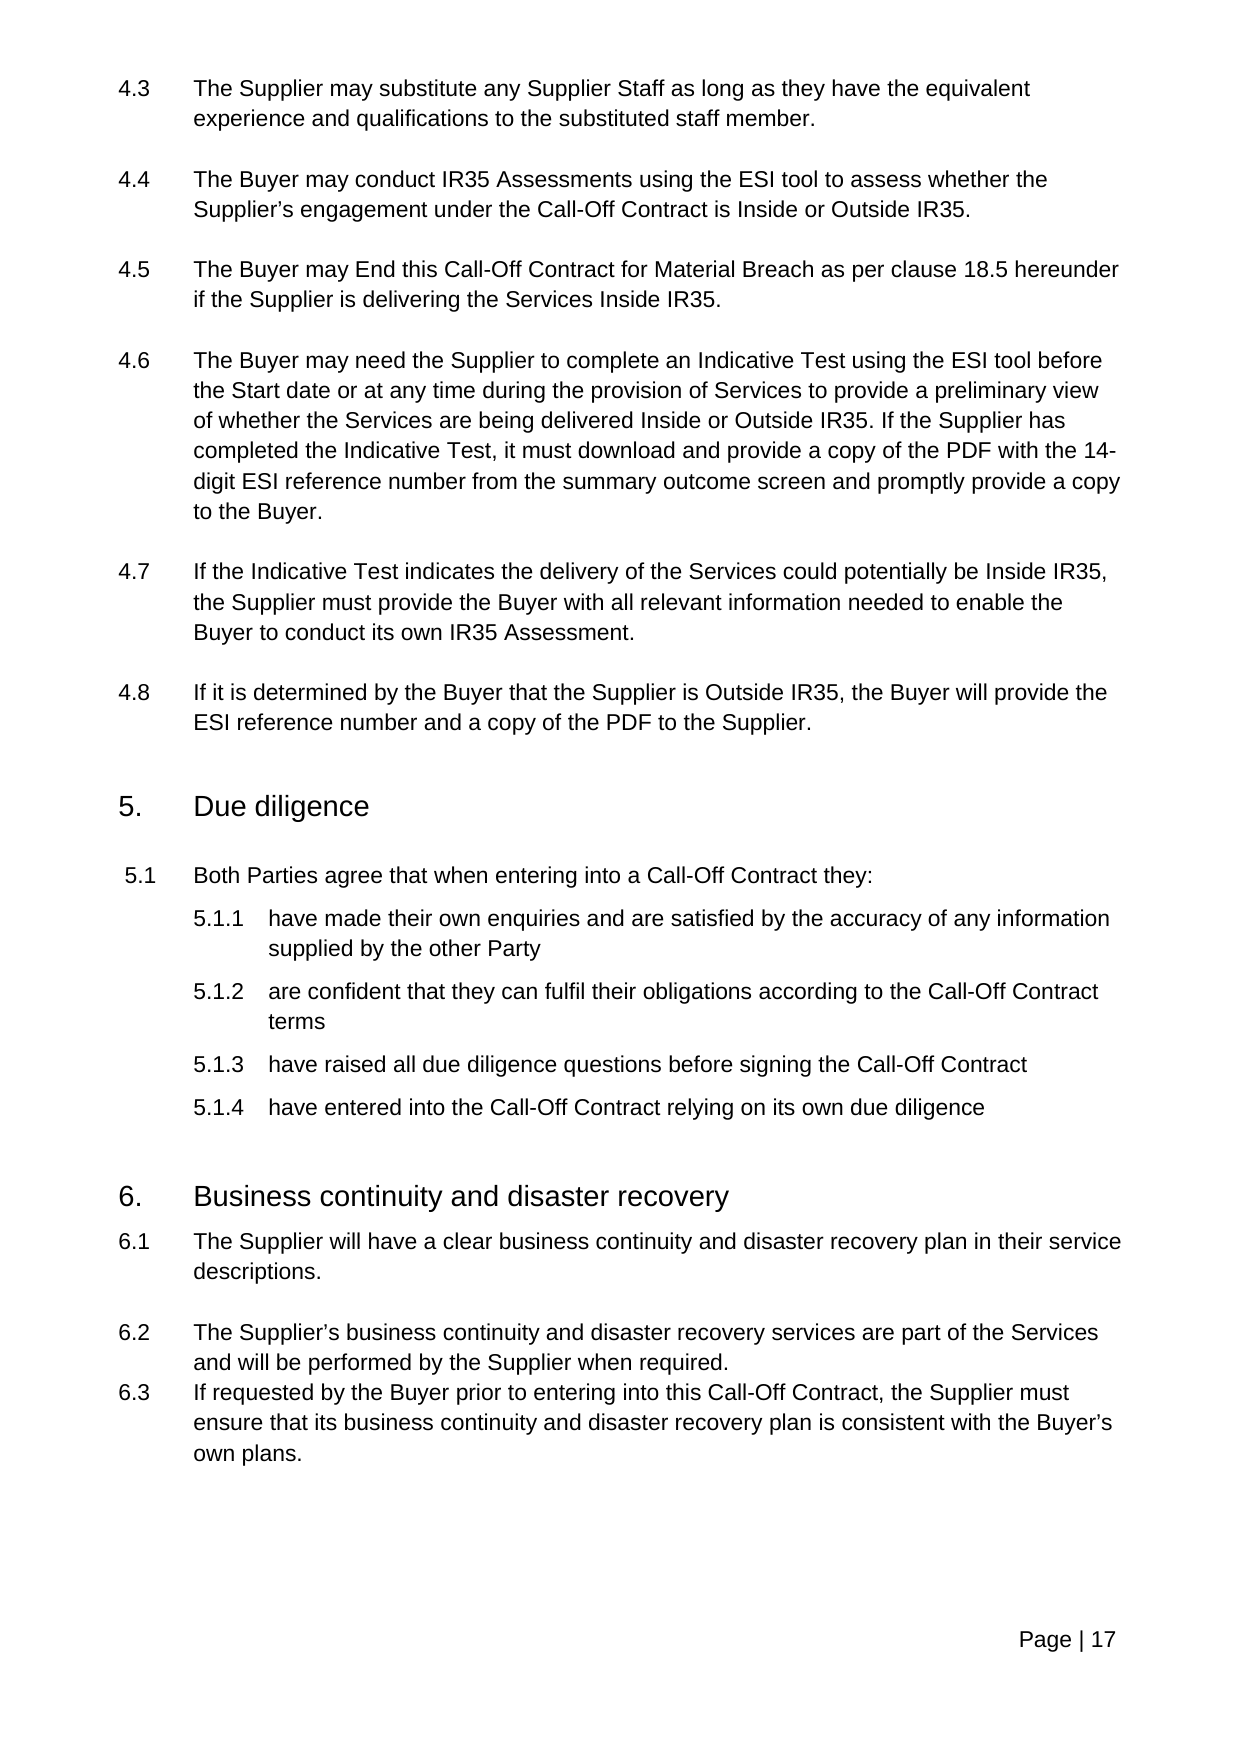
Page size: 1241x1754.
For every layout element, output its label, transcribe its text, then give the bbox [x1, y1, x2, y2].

text 5.1.4 have entered into the Call-Off Contract relying on its own due diligence [118, 1094, 1122, 1120]
text 4.4 The Buyer may conduct IR35 Assessments using the ESI tool to assess whether the Supplier’s engagement under the Call-Off Contract is Inside or Outside IR35. [118, 166, 1122, 222]
text 4.7 If the Indicative Test indicates the delivery of the Services could potentially be Inside IR35, the Supplier must provide the Buyer with all relevant information needed to enable the Buyer to conduct its own IR35 Assessment. [118, 558, 1122, 645]
text 5.1.3 have raised all due diligence questions before signing the Call-Off Contract [118, 1051, 1122, 1077]
text 6.2 The Supplier’s business continuity and disaster recovery services are part of the Services and will be performed by the Supplier when required. [118, 1319, 1122, 1375]
subtitle 6. Business continuity and disaster recovery [118, 1179, 1122, 1213]
text 5.1.2 are confident that they can fulfil their obligations according to the Call-Off Contract terms [193, 978, 1122, 1035]
text 6.3 If requested by the Buyer prior to entering into this Call-Off Contract, the Supplier must ensure that its business continuity and disaster recovery plan is consistent with the Buyer’s own plans. [118, 1379, 1122, 1466]
text 4.8 If it is determined by the Buyer that the Supplier is Outside IR35, the Buyer will provide the ESI reference number and a copy of the PDF to the Supplier. [118, 679, 1122, 736]
text 4.3 The Supplier may substitute any Supplier Staff as long as they have the equivalent experience and qualifications to the substituted staff member. [118, 75, 1122, 132]
subtitle 5. Due diligence [118, 788, 1122, 822]
text 5.1 Both Parties agree that when entering into a Call-Off Contract they: [118, 862, 1122, 889]
text 5.1.1 have made their own enquiries and are satisfied by the accuracy of any information supplied by the other Party [193, 905, 1122, 962]
text 6.1 The Supplier will have a clear business continuity and disaster recovery plan in their service descriptions. [118, 1228, 1122, 1285]
text 4.6 The Buyer may need the Supplier to complete an Indicative Test using the ESI tool before the Start date or at any time during the provision of Services to provide a preliminary view of whether the Services are being delivered Inside or Outside IR35. If the Supplier has completed the Indicative Test, it must download and provide a copy of the PDF with the 14-digit ESI reference number from the summary outcome screen and promptly provide a copy to the Buyer. [118, 347, 1122, 524]
text 4.5 The Buyer may End this Call-Off Contract for Material Breach as per clause 18.5 hereunder if the Supplier is delivering the Services Inside IR35. [118, 256, 1122, 313]
